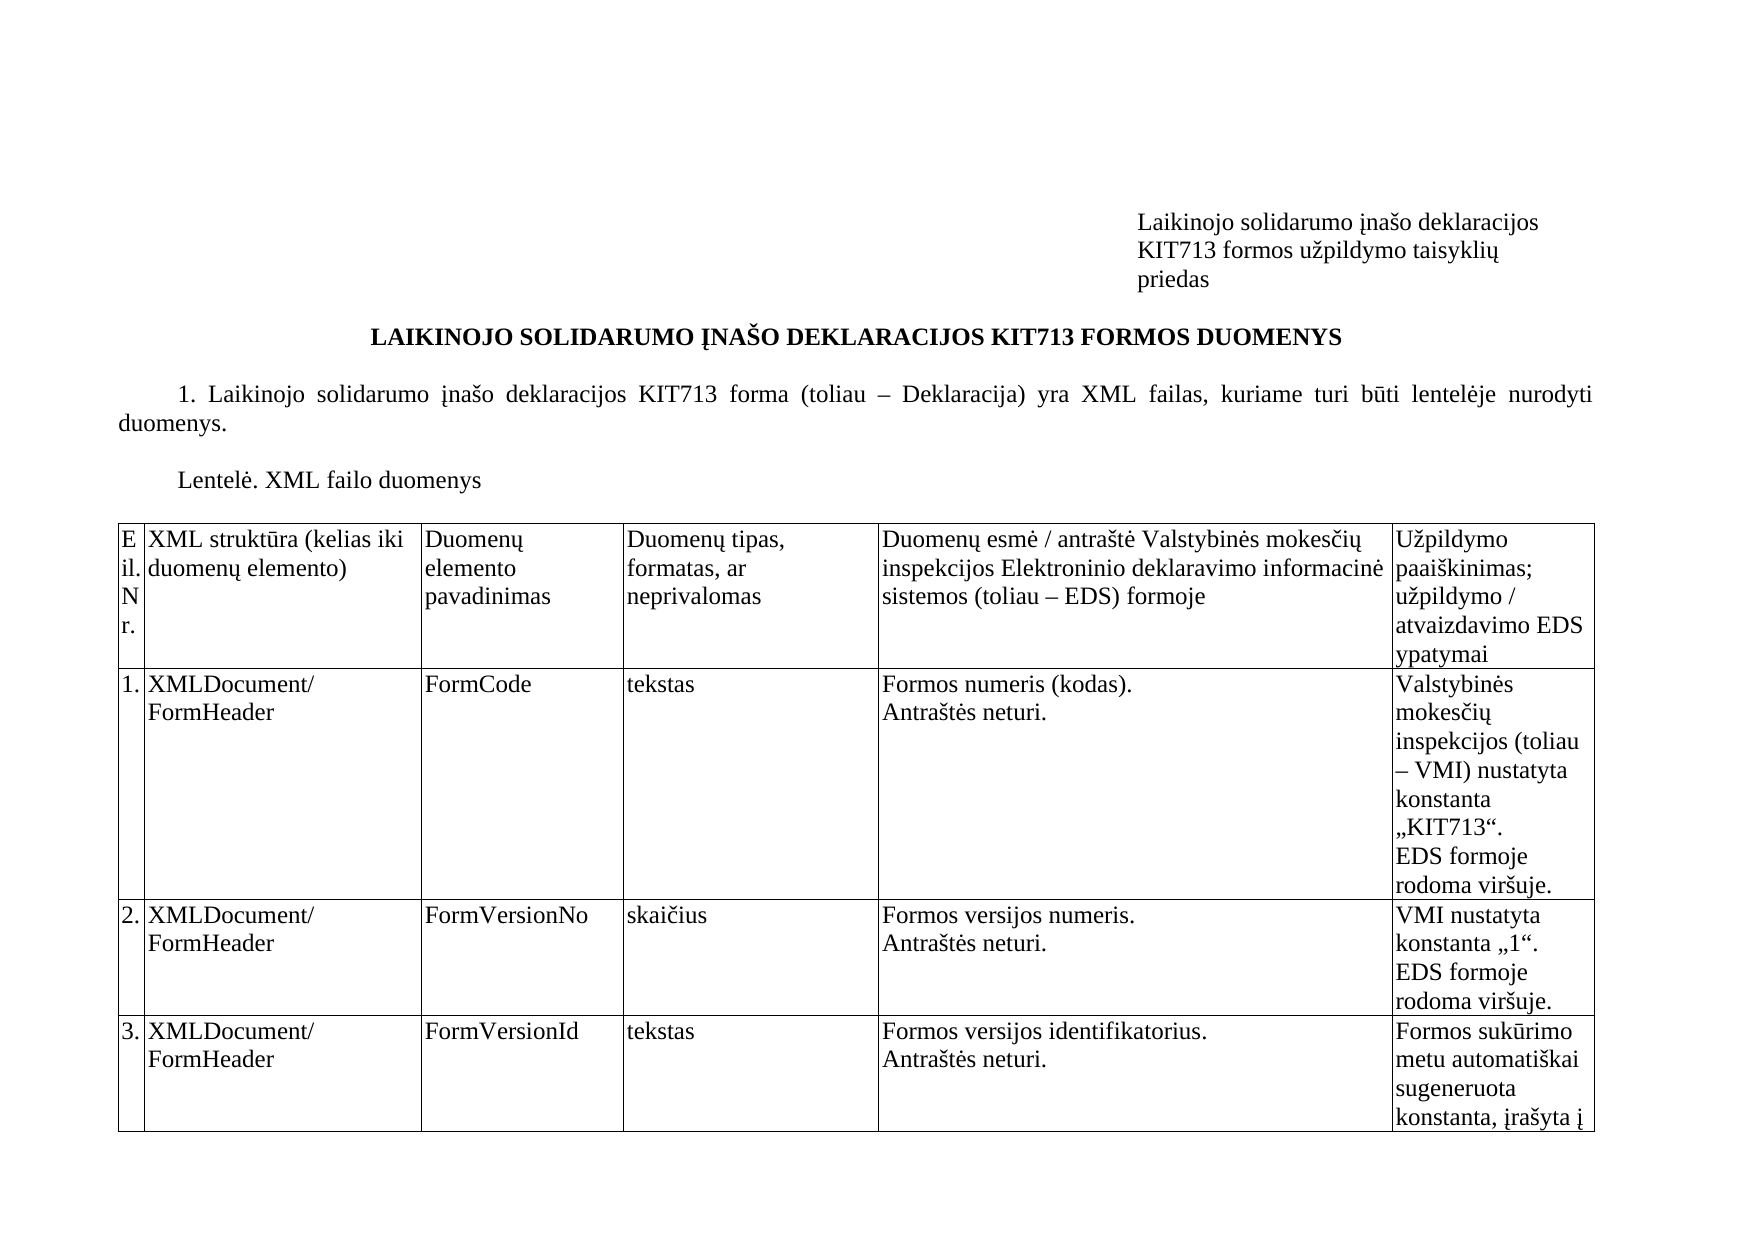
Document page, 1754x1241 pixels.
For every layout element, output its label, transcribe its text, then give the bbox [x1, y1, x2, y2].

table_cell 3. [119, 1016, 144, 1131]
text KIT713 formos užpildymo taisyklių [1137, 235, 1595, 264]
text 1. Laikinojo solidarumo įnašo deklaracijos KIT713 forma (toliau – Deklaracija) yra XML failas, kuriame turi būti lentelėje nurodyti duomenys. [118, 379, 1595, 437]
table_cell FormVersionId [422, 1016, 623, 1131]
table_cell FormVersionNo [422, 900, 623, 1015]
table_cell tekstas [624, 669, 878, 899]
table_header Duomenų elemento pavadinimas [422, 524, 623, 668]
table_cell XMLDocument/FormHeader [145, 669, 421, 899]
table_header XML struktūra (kelias iki duomenų elemento) [145, 524, 421, 668]
text Laikinojo solidarumo įnašo deklaracijos [1137, 207, 1595, 235]
table_header Duomenų esmė / antraštė Valstybinės mokesčių inspekcijos Elektroninio deklaravimo informacinė sistemos (toliau – EDS) formoje [879, 524, 1392, 668]
table_cell Formos numeris (kodas). Antraštės neturi. [879, 669, 1392, 899]
table_cell Formos versijos identifikatorius. Antraštės neturi. [879, 1016, 1392, 1131]
table_cell XMLDocument/FormHeader [145, 900, 421, 1015]
table_cell Valstybinės mokesčių inspekcijos (toliau – VMI) nustatyta konstanta „KIT713“. EDS formoje rodoma viršuje. [1393, 669, 1594, 899]
table_cell XMLDocument/FormHeader [145, 1016, 421, 1131]
table_cell skaičius [624, 900, 878, 1015]
table_cell 2. [119, 900, 144, 1015]
table_header Eil. Nr. [119, 524, 144, 668]
table_header Duomenų tipas, formatas, ar neprivalomas [624, 524, 878, 668]
table_cell 1. [119, 669, 144, 899]
text LAIKINOJO SOLIDARUMO ĮNAŠO DEKLARACIJOS KIT713 FORMOS DUOMENYS [118, 322, 1595, 350]
table_cell VMI nustatyta konstanta „1“. EDS formoje rodoma viršuje. [1393, 900, 1594, 1015]
text priedas [1137, 264, 1595, 293]
text Lentelė. XML failo duomenys [118, 465, 1595, 494]
table_cell Formos versijos numeris. Antraštės neturi. [879, 900, 1392, 1015]
table_cell Formos sukūrimo metu automatiškai sugeneruota konstanta, įrašyta į [1393, 1016, 1594, 1131]
table_cell FormCode [422, 669, 623, 899]
table_header Užpildymo paaiškinimas; užpildymo / atvaizdavimo EDS ypatymai [1393, 524, 1594, 668]
table_cell tekstas [624, 1016, 878, 1131]
